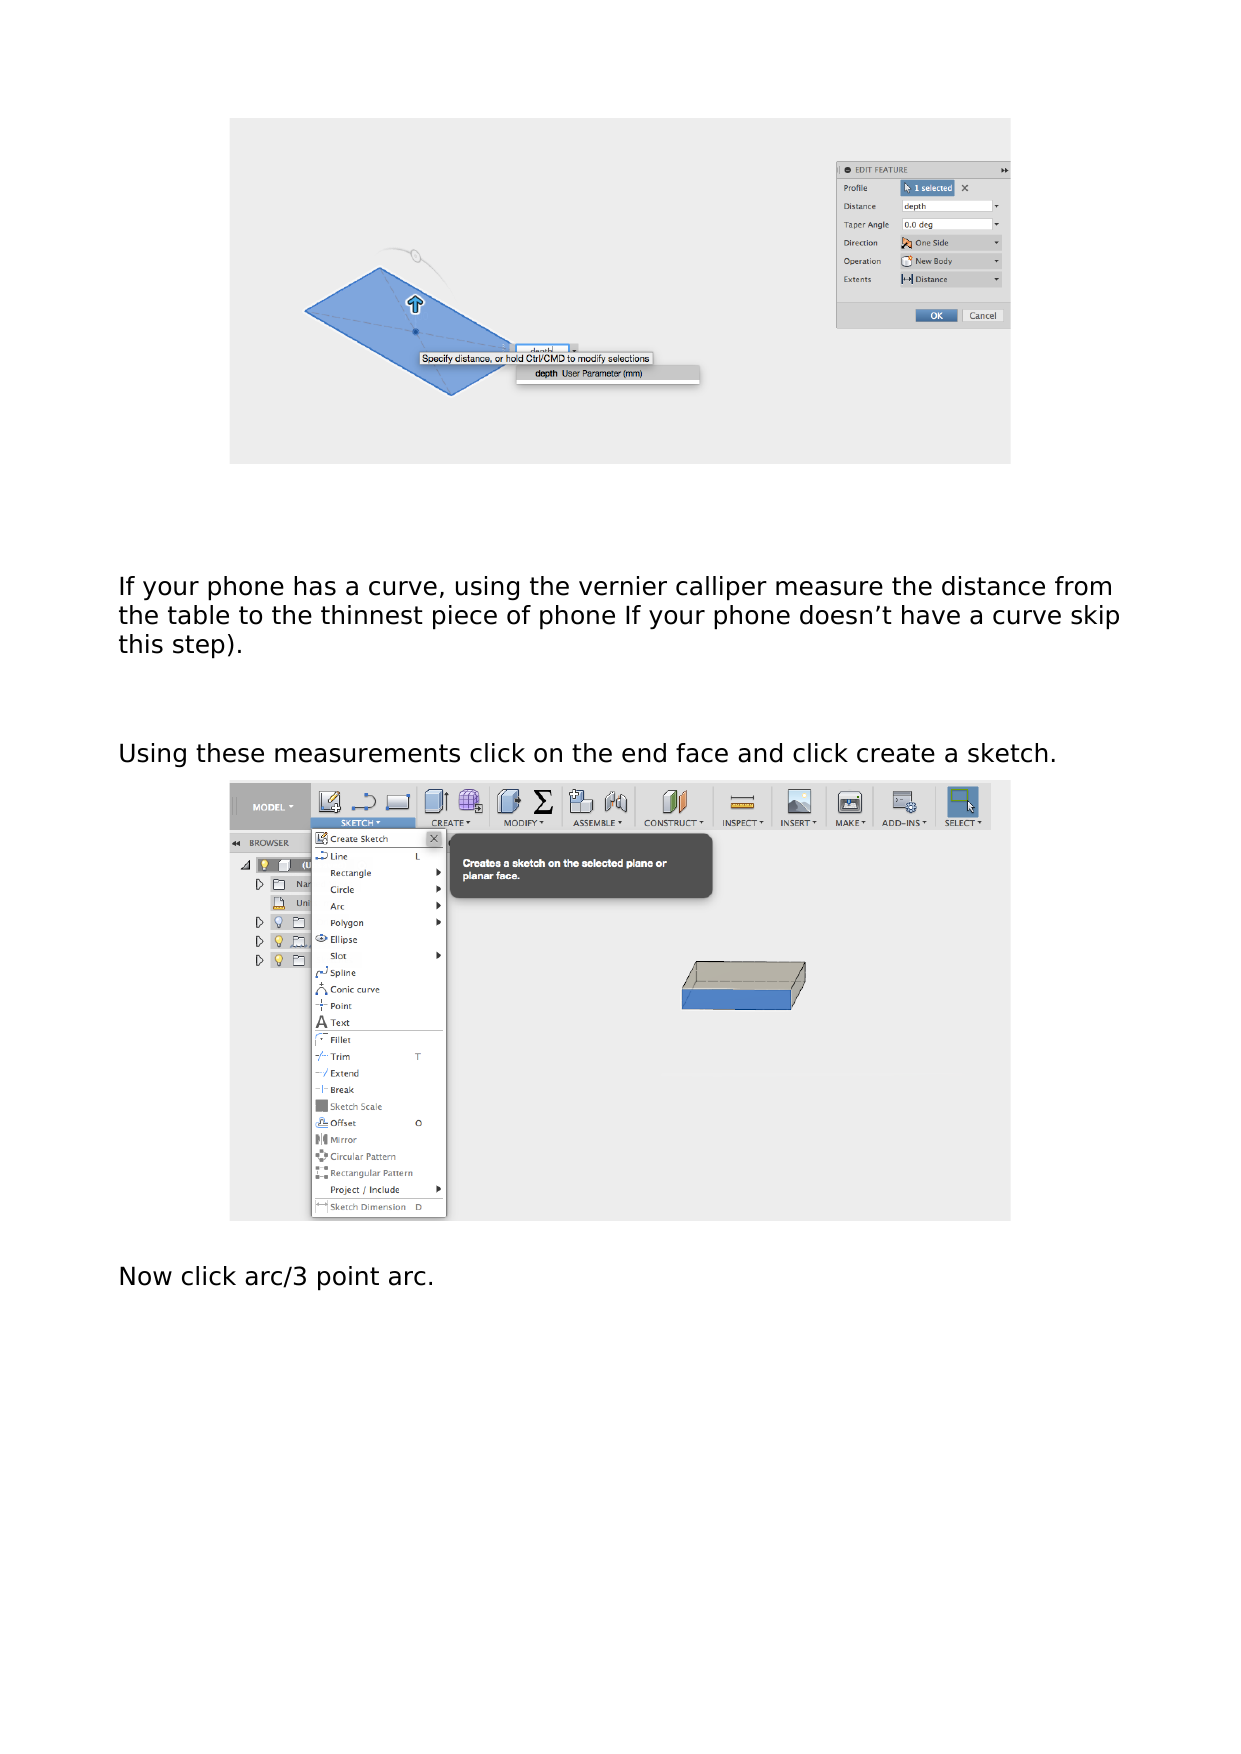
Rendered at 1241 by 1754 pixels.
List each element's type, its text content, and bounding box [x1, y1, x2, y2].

text Now click arc/3 point arc. [118, 1262, 1122, 1292]
text Using these measurements click on the end face and click create a sketch. [118, 739, 1122, 768]
picture [229, 780, 1011, 1221]
picture [229, 118, 1011, 464]
text If your phone has a curve, using the vernier calliper measure the distance from the table to the thinnest piece of phone If your phone doesn’t have a curve skip this step). [118, 572, 1122, 660]
